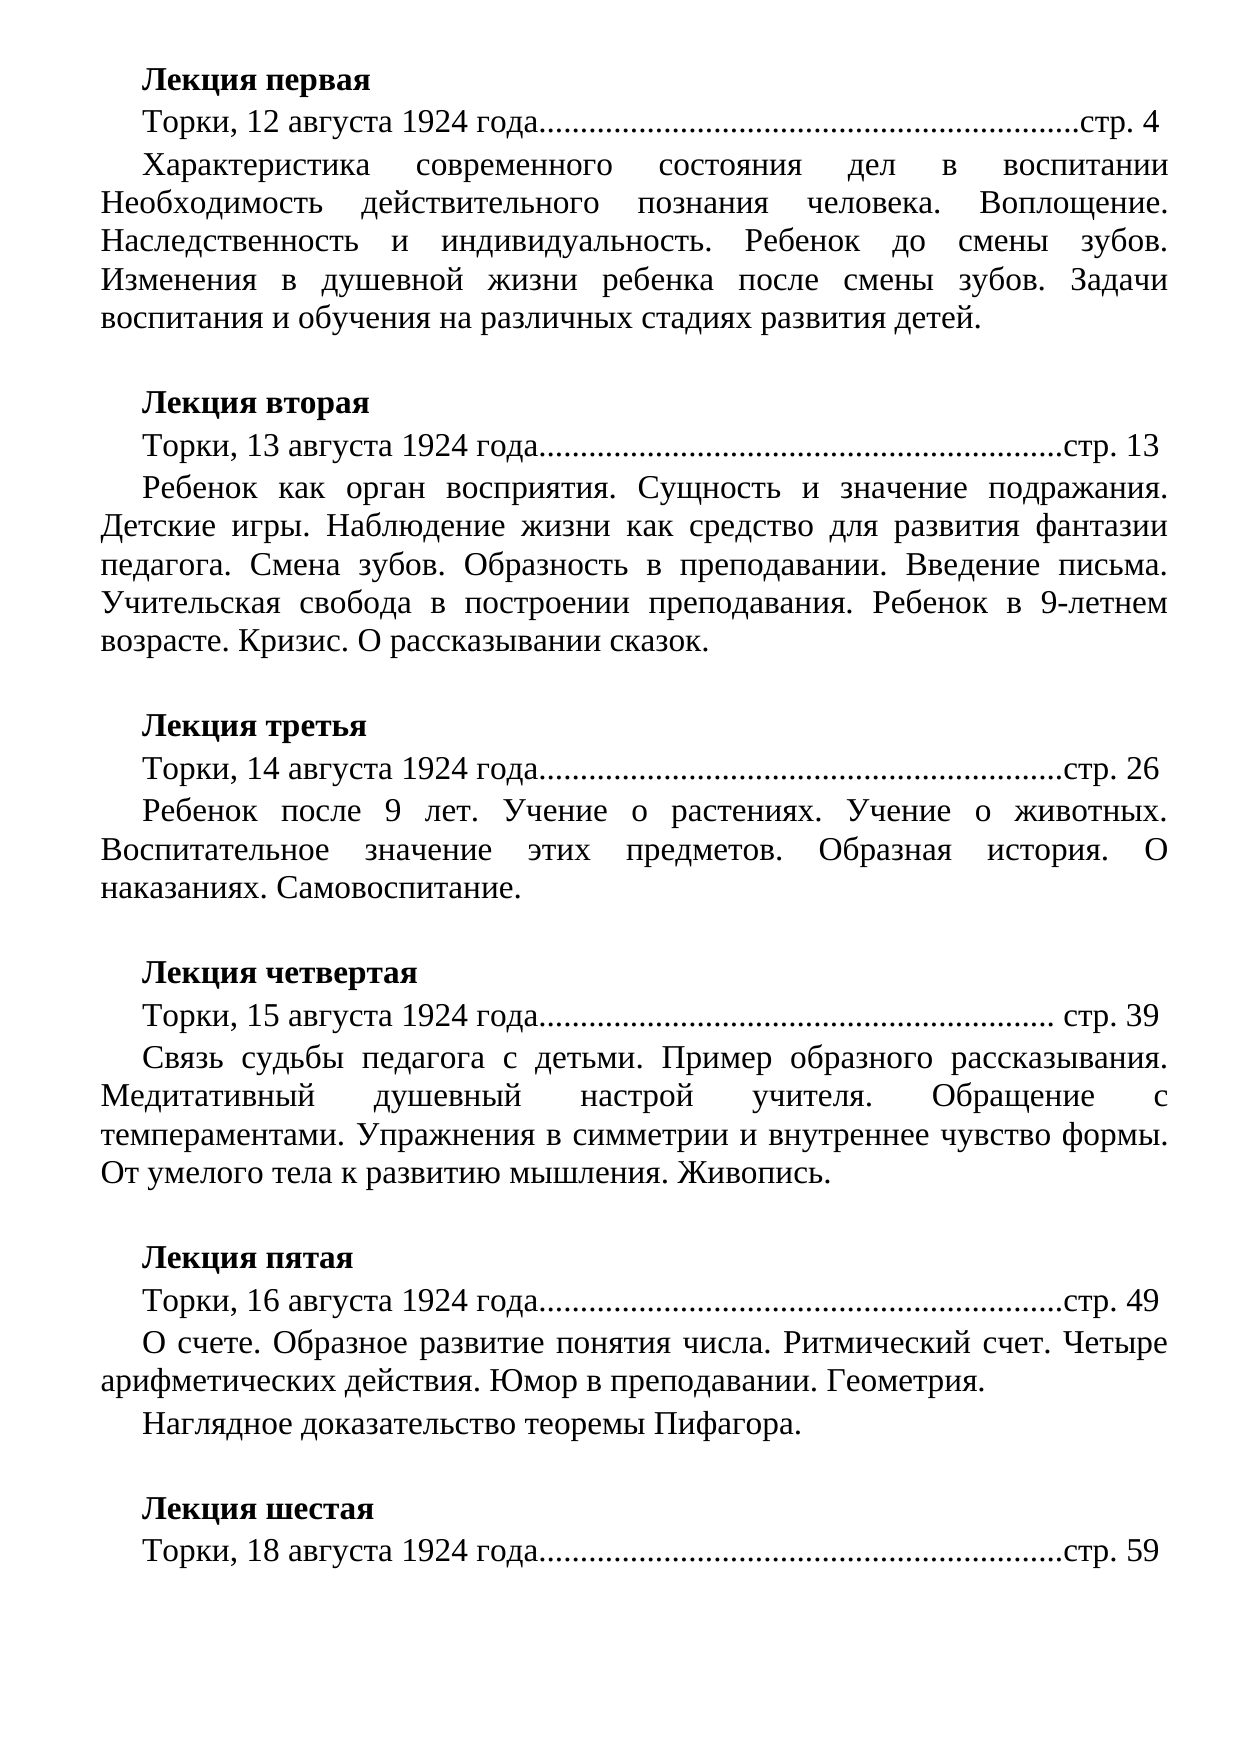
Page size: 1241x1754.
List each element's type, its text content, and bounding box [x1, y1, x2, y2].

text О счете. Образное развитие понятия числа. Ритмический счет. Четыре арифметических действия. Юмор в преподавании. Геометрия. [100, 1322, 1169, 1399]
text Лекция пятая [100, 1237, 1169, 1276]
text Торки, 16 августа 1924 года...............................................................стр. 49 [100, 1280, 1169, 1318]
text Торки, 15 августа 1924 года.............................................................. стр. 39 [100, 995, 1169, 1033]
text Торки, 13 августа 1924 года...............................................................стр. 13 [100, 425, 1169, 463]
text Лекция вторая [100, 382, 1169, 421]
text Лекция четвертая [100, 952, 1169, 991]
text Лекция шестая [100, 1488, 1169, 1527]
text Характеристика современного состояния дел в воспитании Необходимость действительного познания человека. Воплощение. Наследственность и индивидуальность. Ребенок до смены зубов. Изменения в душевной жизни ребенка после смены зубов. Задачи воспитания и обучения на различных стадиях развития детей. [100, 144, 1169, 336]
text Наглядное доказательство теоремы Пифагора. [100, 1403, 1169, 1442]
text Ребенок после 9 лет. Учение о растениях. Учение о животных. Воспитательное значение этих предметов. Образная история. О наказаниях. Самовоспитание. [100, 791, 1169, 906]
text Торки, 12 августа 1924 года.................................................................стр. 4 [100, 102, 1169, 140]
text Торки, 18 августа 1924 года...............................................................стр. 59 [100, 1531, 1169, 1569]
text Лекция первая [100, 59, 1169, 97]
text Ребенок как орган восприятия. Сущность и значение подражания. Детские игры. Наблюдение жизни как средство для развития фантазии педагога. Смена зубов. Образность в преподавании. Введение письма. Учительская свобода в построении преподавания. Ребенок в 9-летнем возрасте. Кризис. О рассказывании сказок. [100, 467, 1169, 659]
text Связь судьбы педагога с детьми. Пример образного рассказывания. Медитативный душевный настрой учителя. Обращение с темпераментами. Упражнения в симметрии и внутреннее чувство формы. От умелого тела к развитию мышления. Живопись. [100, 1037, 1169, 1191]
text Лекция третья [100, 706, 1169, 744]
text Торки, 14 августа 1924 года...............................................................стр. 26 [100, 748, 1169, 787]
